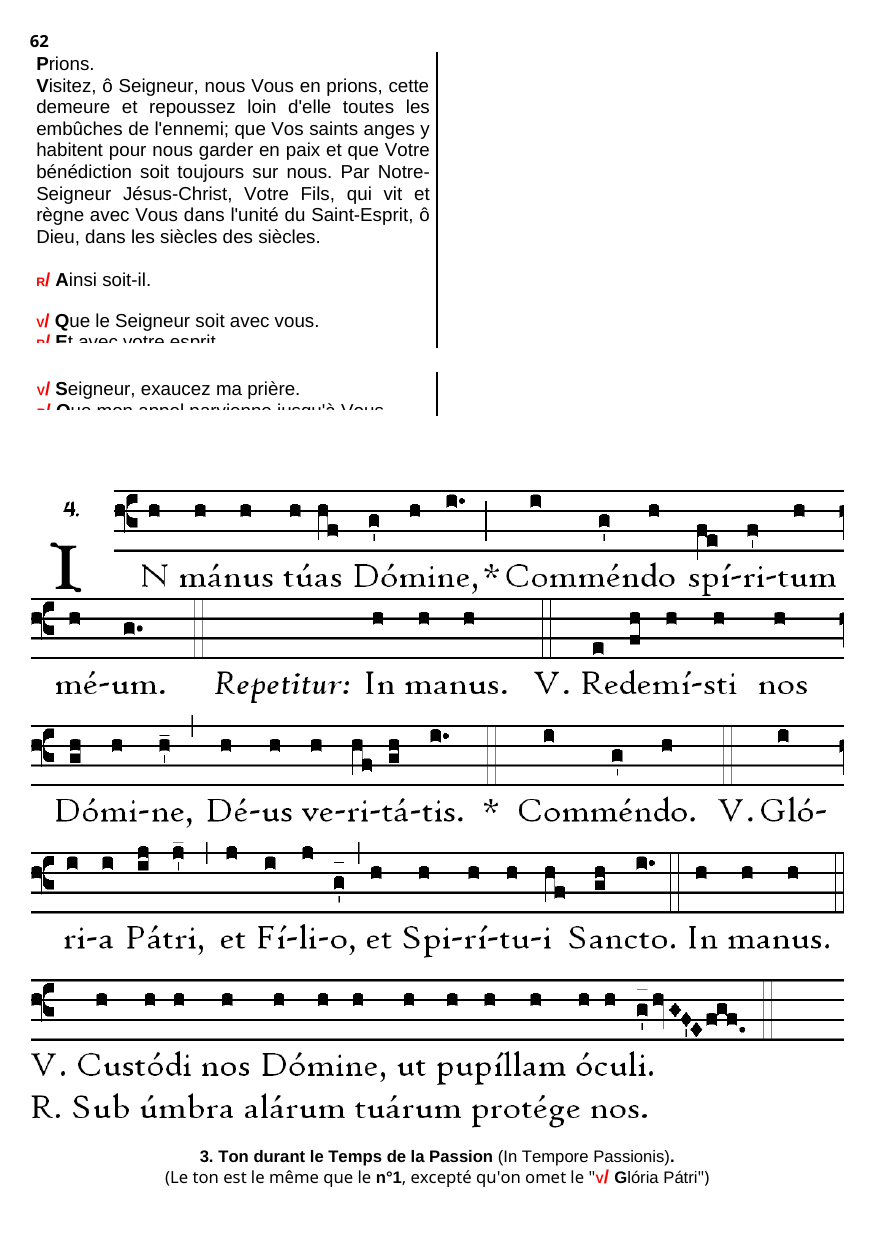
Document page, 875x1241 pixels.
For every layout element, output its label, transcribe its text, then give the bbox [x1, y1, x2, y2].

text 58 [29, 29, 843, 52]
text r/ Et avec votre esprit. [36, 331, 430, 342]
text Prions. [36, 53, 430, 74]
text v/ Que le Seigneur soit avec vous. [36, 309, 430, 331]
text (Le ton est le même que le n°1, excepté qu'on omet le "v/ Glória Pátri") [29, 1166, 844, 1189]
text Visitez, ô Seigneur, nous Vous en prions, cette demeure et repoussez loin d'elle toutes les embûches de l'ennemi; que Vos saints anges y habitent pour nous garder en paix et que Votre bénédiction soit toujours sur nous. Par Notre-Seigneur Jésus-Christ, Votre Fils, qui vit et règne avec Vous dans l'unité du Saint-Esprit, ô Dieu, dans les siècles des siècles. [36, 74, 430, 247]
text r/ Ainsi soit-il. [36, 269, 430, 290]
text 3. Ton durant le Temps de la Passion (In Tempore Passionis). [29, 1147, 844, 1166]
text r/ Que mon appel parvienne jusqu'à Vous. [37, 400, 430, 410]
picture [29, 472, 845, 1128]
text v/ Seigneur, exaucez ma prière. [37, 378, 430, 400]
